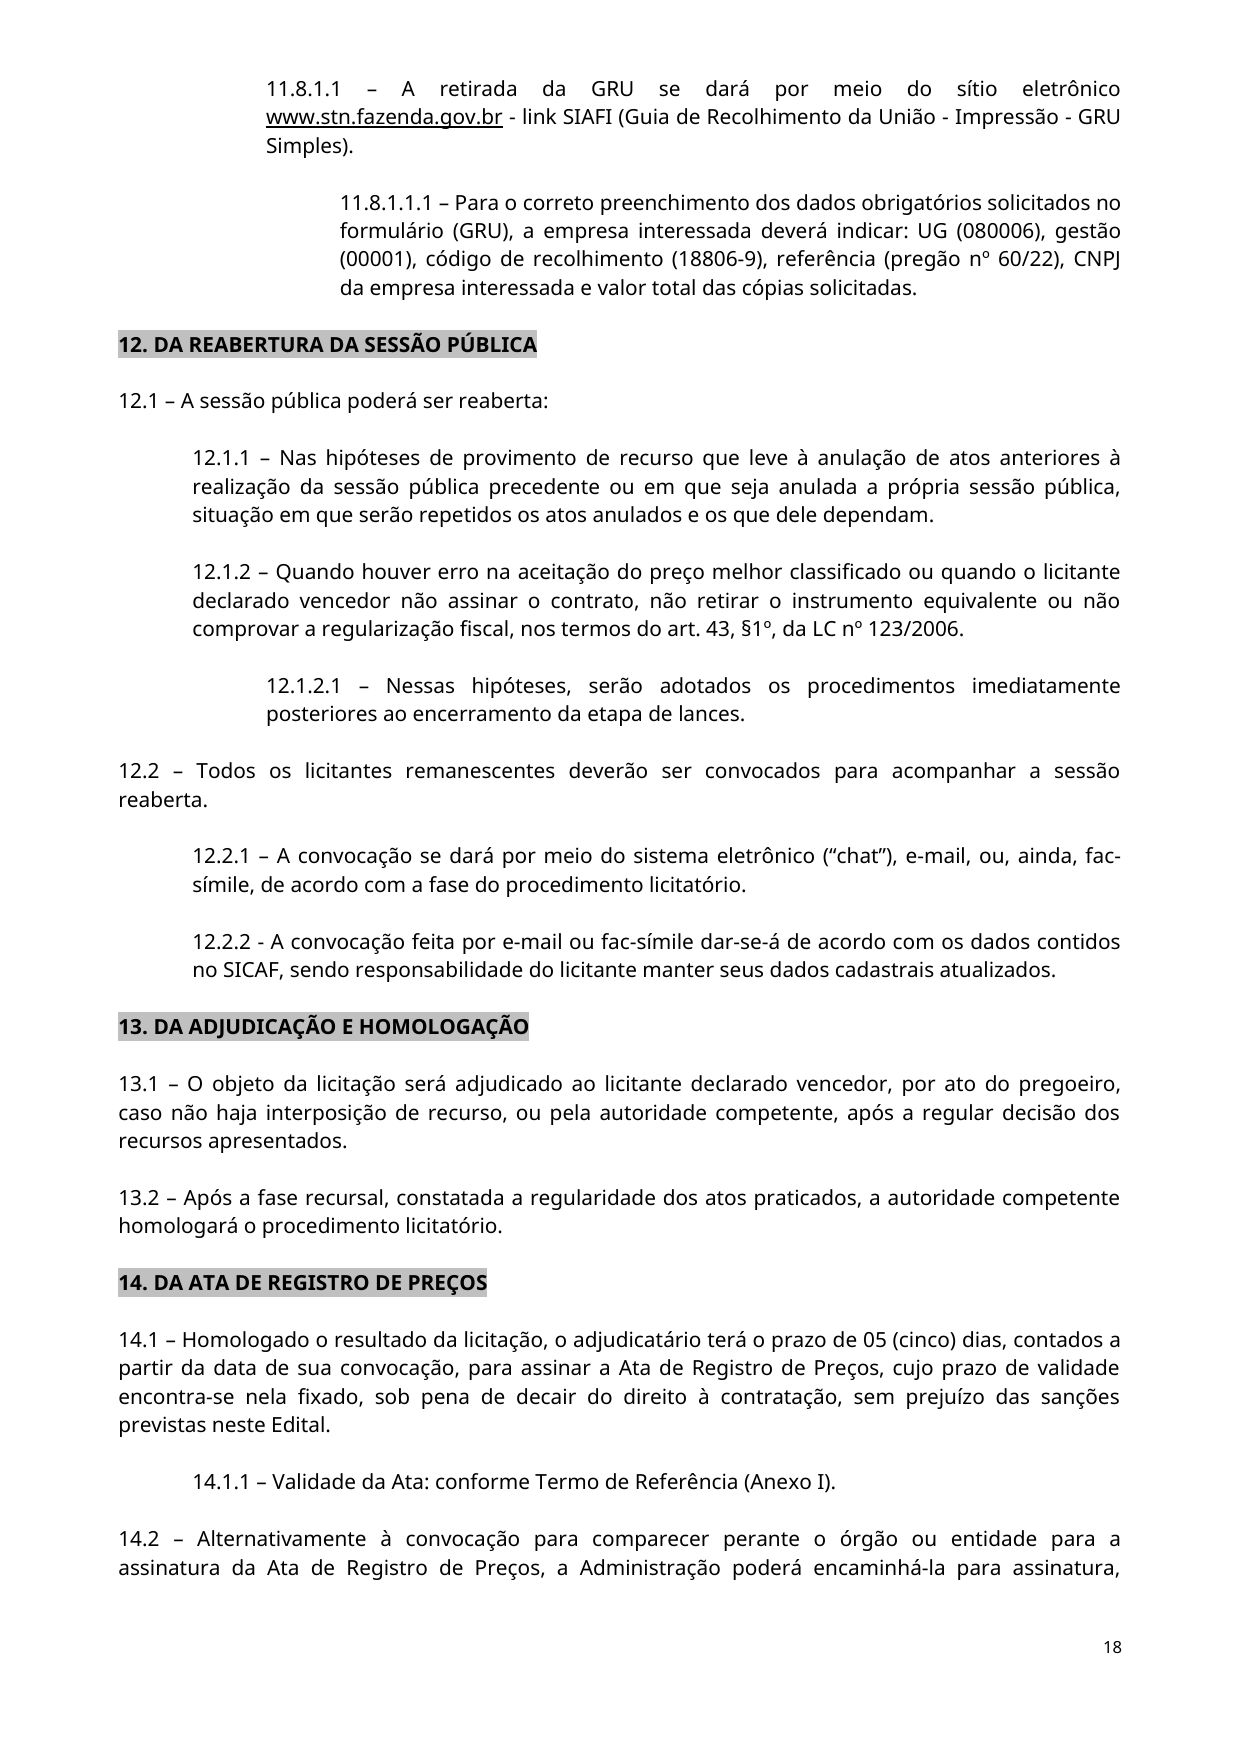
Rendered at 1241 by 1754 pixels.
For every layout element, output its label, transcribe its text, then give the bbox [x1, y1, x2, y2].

text 11.8.1.1 – A retirada da GRU se dará por meio do sítio eletrônico www.stn.fazenda.gov.br - link SIAFI (Guia de Recolhimento da União - Impressão - GRU Simples). [266, 74, 1122, 159]
text 12.2.1 – A convocação se dará por meio do sistema eletrônico (“chat”), e-mail, ou, ainda, fac-símile, de acordo com a fase do procedimento licitatório. [192, 842, 1122, 898]
text 12.2 – Todos os licitantes remanescentes deverão ser convocados para acompanhar a sessão reaberta. [118, 756, 1122, 813]
text 13.1 – O objeto da licitação será adjudicado ao licitante declarado vencedor, por ato do pregoeiro, caso não haja interposição de recurso, ou pela autoridade competente, após a regular decisão dos recursos apresentados. [118, 1069, 1122, 1154]
text 13. DA ADJUDICAÇÃO E HOMOLOGAÇÃO [118, 1012, 1122, 1041]
text 12.2.2 - A convocação feita por e-mail ou fac-símile dar-se-á de acordo com os dados contidos no SICAF, sendo responsabilidade do licitante manter seus dados cadastrais atualizados. [192, 927, 1122, 984]
text 12.1.1 – Nas hipóteses de provimento de recurso que leve à anulação de atos anteriores à realização da sessão pública precedente ou em que seja anulada a própria sessão pública, situação em que serão repetidos os atos anulados e os que dele dependam. [192, 443, 1122, 529]
text 13.2 – Após a fase recursal, constatada a regularidade dos atos praticados, a autoridade competente homologará o procedimento licitatório. [118, 1183, 1122, 1240]
text 14.2 – Alternativamente à convocação para comparecer perante o órgão ou entidade para a assinatura da Ata de Registro de Preços, a Administração poderá encaminhá-la para assinatura, [118, 1524, 1122, 1581]
text 14. DA ATA DE REGISTRO DE PREÇOS [118, 1268, 1122, 1297]
text 14.1.1 – Validade da Ata: conforme Termo de Referência (Anexo I). [192, 1467, 1122, 1496]
text 12.1.2 – Quando houver erro na aceitação do preço melhor classificado ou quando o licitante declarado vencedor não assinar o contrato, não retirar o instrumento equivalente ou não comprovar a regularização fiscal, nos termos do art. 43, §1º, da LC nº 123/2006. [192, 557, 1122, 643]
text 12.1 – A sessão pública poderá ser reaberta: [118, 387, 1122, 415]
text 14.1 – Homologado o resultado da licitação, o adjudicatário terá o prazo de 05 (cinco) dias, contados a partir da data de sua convocação, para assinar a Ata de Registro de Preços, cujo prazo de validade encontra-se nela fixado, sob pena de decair do direito à contratação, sem prejuízo das sanções previstas neste Edital. [118, 1325, 1122, 1439]
text 12.1.2.1 – Nessas hipóteses, serão adotados os procedimentos imediatamente posteriores ao encerramento da etapa de lances. [266, 671, 1122, 728]
text 12. DA REABERTURA DA SESSÃO PÚBLICA [118, 330, 1122, 358]
text 11.8.1.1.1 – Para o correto preenchimento dos dados obrigatórios solicitados no formulário (GRU), a empresa interessada deverá indicar: UG (080006), gestão (00001), código de recolhimento (18806-9), referência (pregão nº 60/22), CNPJ da empresa interessada e valor total das cópias solicitadas. [339, 188, 1122, 301]
